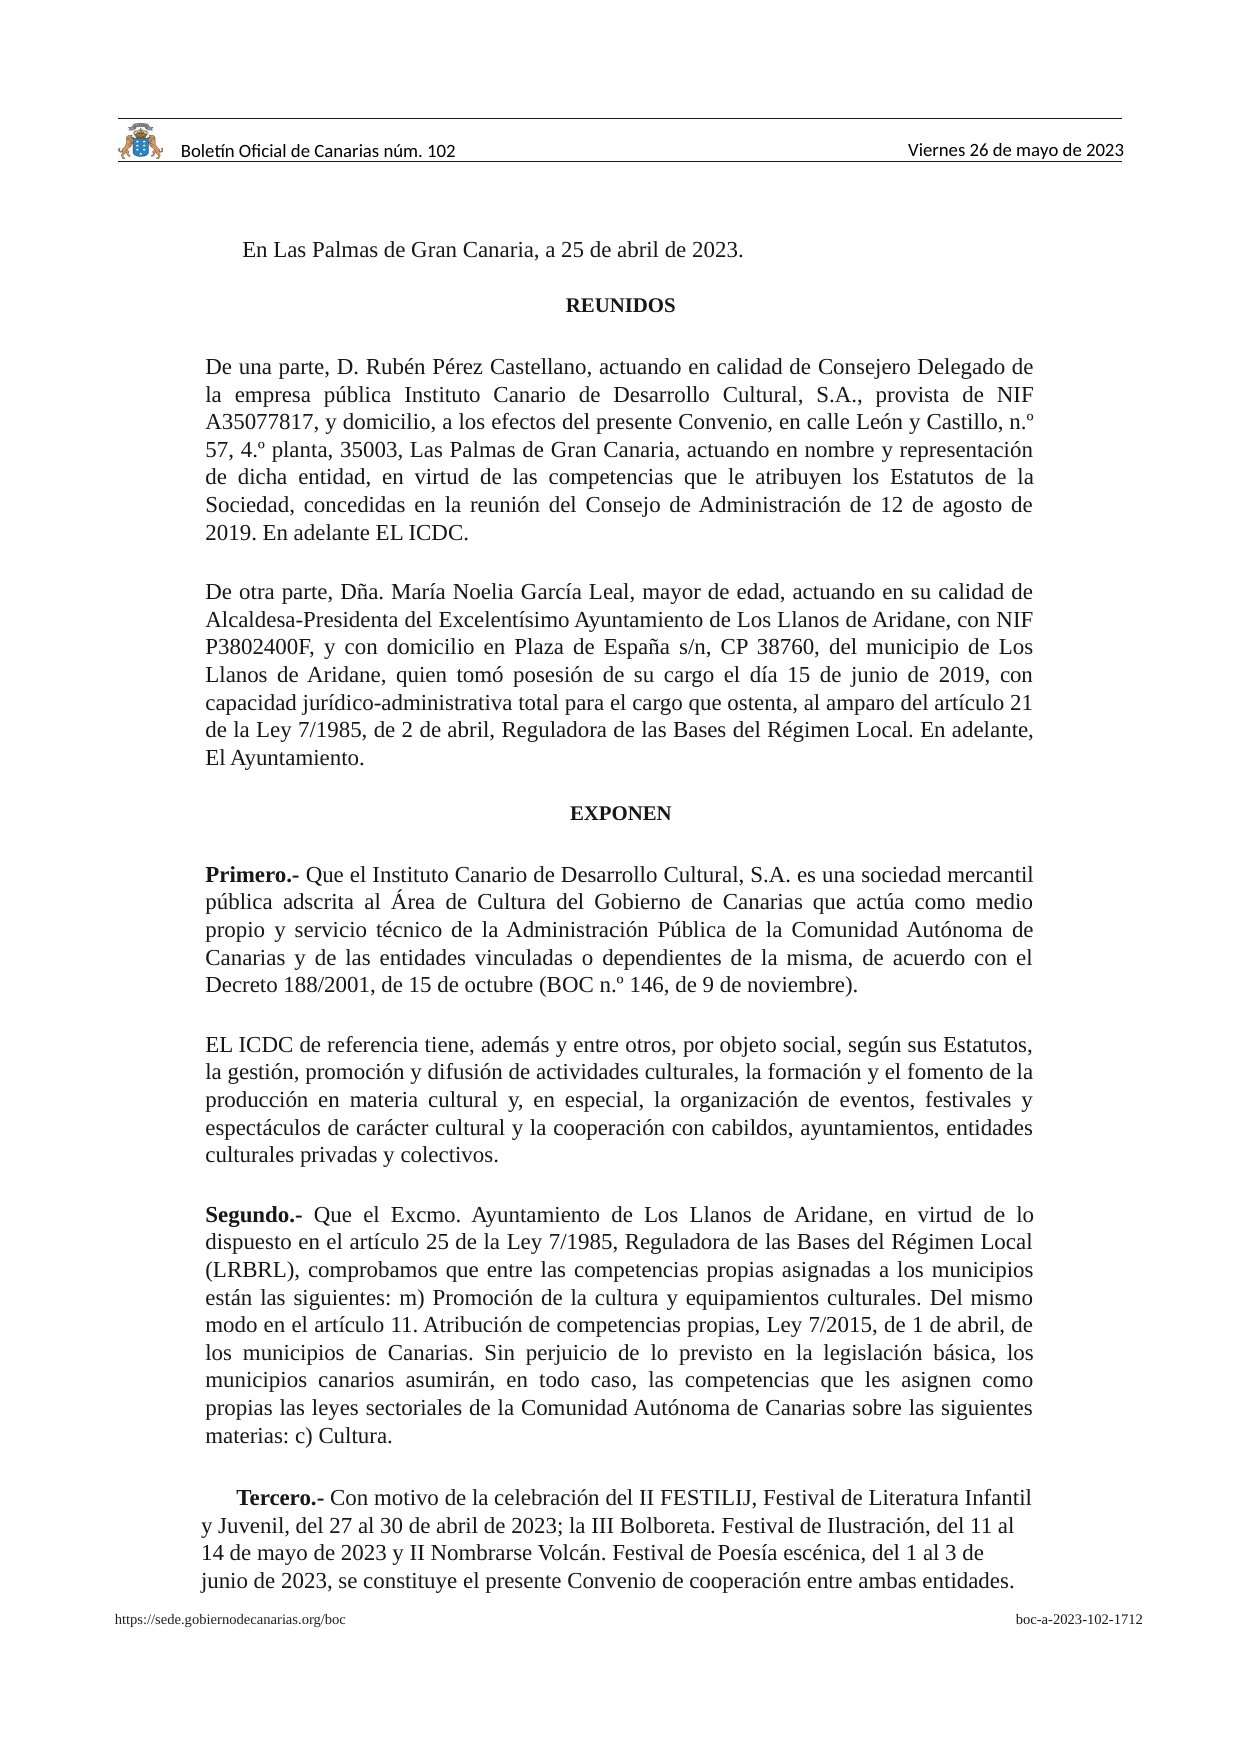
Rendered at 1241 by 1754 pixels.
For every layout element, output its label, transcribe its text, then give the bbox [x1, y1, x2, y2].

text Segundo.- Que el Excmo. Ayuntamiento de Los Llanos de Aridane, en virtud de lo dispuesto en el artículo 25 de la Ley 7/1985, Reguladora de las Bases del Régimen Local (LRBRL), comprobamos que entre las competencias propias asignadas a los municipios están las siguientes: m) Promoción de la cultura y equipamientos culturales. Del mismo modo en el artículo 11. Atribución de competencias propias, Ley 7/2015, de 1 de abril, de los municipios de Canarias. Sin perjuicio de lo previsto en la legislación básica, los municipios canarios asumirán, en todo caso, las competencias que les asignen como propias las leyes sectoriales de la Comunidad Autónoma de Canarias sobre las siguientes materias: c) Cultura. [205, 1201, 1035, 1448]
subtitle EXPONEN [207, 801, 1035, 825]
text En Las Palmas de Gran Canaria, a 25 de abril de 2023. [242, 236, 1035, 263]
text Tercero.- Con motivo de la celebración del II FESTILIJ, Festival de Literatura Infantil y Juvenil, del 27 al 30 de abril de 2023; la III Bolboreta. Festival de Ilustración, del 11 al 14 de mayo de 2023 y II Nombrarse Volcán. Festival de Poesía escénica, del 1 al 3 de junio de 2023, se constituye el presente Convenio de cooperación entre ambas entidades. [201, 1484, 1035, 1593]
text De otra parte, Dña. María Noelia García Leal, mayor de edad, actuando en su calidad de Alcaldesa-Presidenta del Excelentísimo Ayuntamiento de Los Llanos de Aridane, con NIF P3802400F, y con domicilio en Plaza de España s/n, CP 38760, del municipio de Los Llanos de Aridane, quien tomó posesión de su cargo el día 15 de junio de 2019, con capacidad jurídico-administrativa total para el cargo que ostenta, al amparo del artículo 21 de la Ley 7/1985, de 2 de abril, Reguladora de las Bases del Régimen Local. En adelante, El Ayuntamiento. [205, 578, 1035, 770]
subtitle REUNIDOS [207, 293, 1035, 317]
text EL ICDC de referencia tiene, además y entre otros, por objeto social, según sus Estatutos, la gestión, promoción y difusión de actividades culturales, la formación y el fomento de la producción en materia cultural y, en especial, la organización de eventos, festivales y espectáculos de carácter cultural y la cooperación con cabildos, ayuntamientos, entidades culturales privadas y colectivos. [205, 1031, 1035, 1168]
text De una parte, D. Rubén Pérez Castellano, actuando en calidad de Consejero Delegado de la empresa pública Instituto Canario de Desarrollo Cultural, S.A., provista de NIF A35077817, y domicilio, a los efectos del presente Convenio, en calle León y Castillo, n.º 57, 4.º planta, 35003, Las Palmas de Gran Canaria, actuando en nombre y representación de dicha entidad, en virtud de las competencias que le atribuyen los Estatutos de la Sociedad, concedidas en la reunión del Consejo de Administración de 12 de agosto de 2019. En adelante EL ICDC. [205, 353, 1035, 545]
text Primero.- Que el Instituto Canario de Desarrollo Cultural, S.A. es una sociedad mercantil pública adscrita al Área de Cultura del Gobierno de Canarias que actúa como medio propio y servicio técnico de la Administración Pública de la Comunidad Autónoma de Canarias y de las entidades vinculadas o dependientes de la misma, de acuerdo con el Decreto 188/2001, de 15 de octubre (BOC n.º 146, de 9 de noviembre). [205, 861, 1035, 998]
